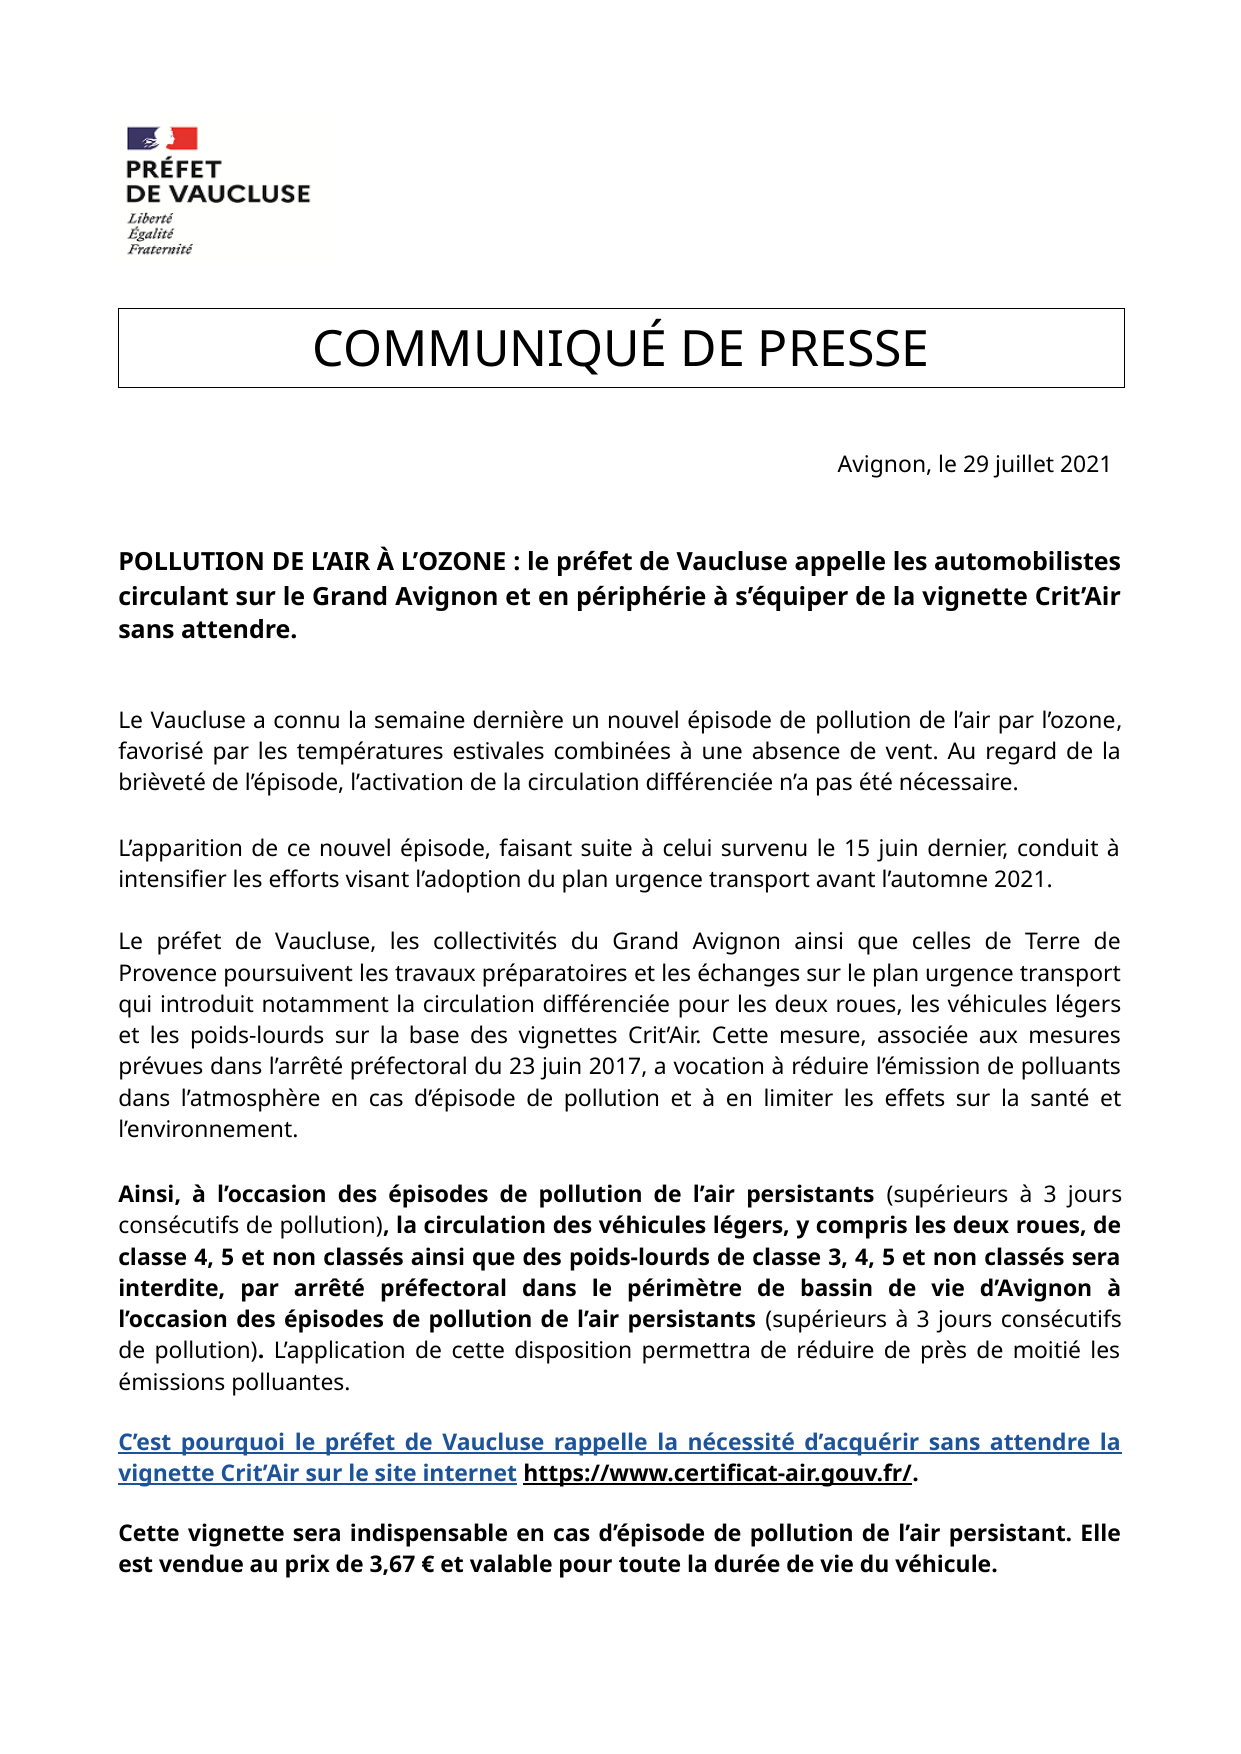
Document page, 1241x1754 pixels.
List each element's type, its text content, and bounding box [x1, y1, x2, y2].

text vignette Crit’Air sur le site internet https://www.certificat-air.gouv.fr/. [118, 1454, 1122, 1488]
text Cette vignette sera indispensable en cas d’épisode de pollution de l’air persistant. Elle est vendue au prix de 3,67 € et valable pour toute la durée de vie du véhicule. [118, 1517, 1122, 1579]
picture [112, 114, 332, 266]
text Le préfet de Vaucluse, les collectivités du Grand Avignon ainsi que celles de Terre de Provence poursuivent les travaux préparatoires et les échanges sur le plan urgence transport qui introduit notamment la circulation différenciée pour les deux roues, les véhicules légers et les poids-lourds sur la base des vignettes Crit’Air. Cette mesure, associée aux mesures prévues dans l’arrêté préfectoral du 23 juin 2017, a vocation à réduire l’émission de polluants dans l’atmosphère en cas d’épisode de pollution et à en limiter les effets sur la santé et l’environnement. [118, 925, 1122, 1144]
table_header COMMUNIQUÉ DE PRESSE [119, 309, 1124, 387]
text L’apparition de ce nouvel épisode, faisant suite à celui survenu le 15 juin dernier, conduit à intensifier les efforts visant l’adoption du plan urgence transport avant l’automne 2021. [118, 832, 1122, 894]
text Avignon, le 29 juillet 2021 [118, 447, 1112, 479]
text Ainsi, à l’occasion des épisodes de pollution de l’air persistants (supérieurs à 3 jours consécutifs de pollution), la circulation des véhicules légers, y compris les deux roues, de classe 4, 5 et non classés ainsi que des poids-lourds de classe 3, 4, 5 et non classés sera interdite, par arrêté préfectoral dans le périmètre de bassin de vie d’Avignon à l’occasion des épisodes de pollution de l’air persistants (supérieurs à 3 jours consécutifs de pollution). L’application de cette disposition permettra de réduire de près de moitié les émissions polluantes. [118, 1178, 1122, 1397]
text C’est pourquoi le préfet de Vaucluse rappelle la nécessité d’acquérir sans attendre la [118, 1426, 1122, 1452]
text POLLUTION DE L’AIR À L’OZONE : le préfet de Vaucluse appelle les automobilistes circulant sur le Grand Avignon et en périphérie à s’équiper de la vignette Crit’Air sans attendre. [118, 544, 1122, 646]
text Le Vaucluse a connu la semaine dernière un nouvel épisode de pollution de l’air par l’ozone, favorisé par les températures estivales combinées à une absence de vent. Au regard de la brièveté de l’épisode, l’activation de la circulation différenciée n’a pas été nécessaire. [118, 704, 1122, 797]
